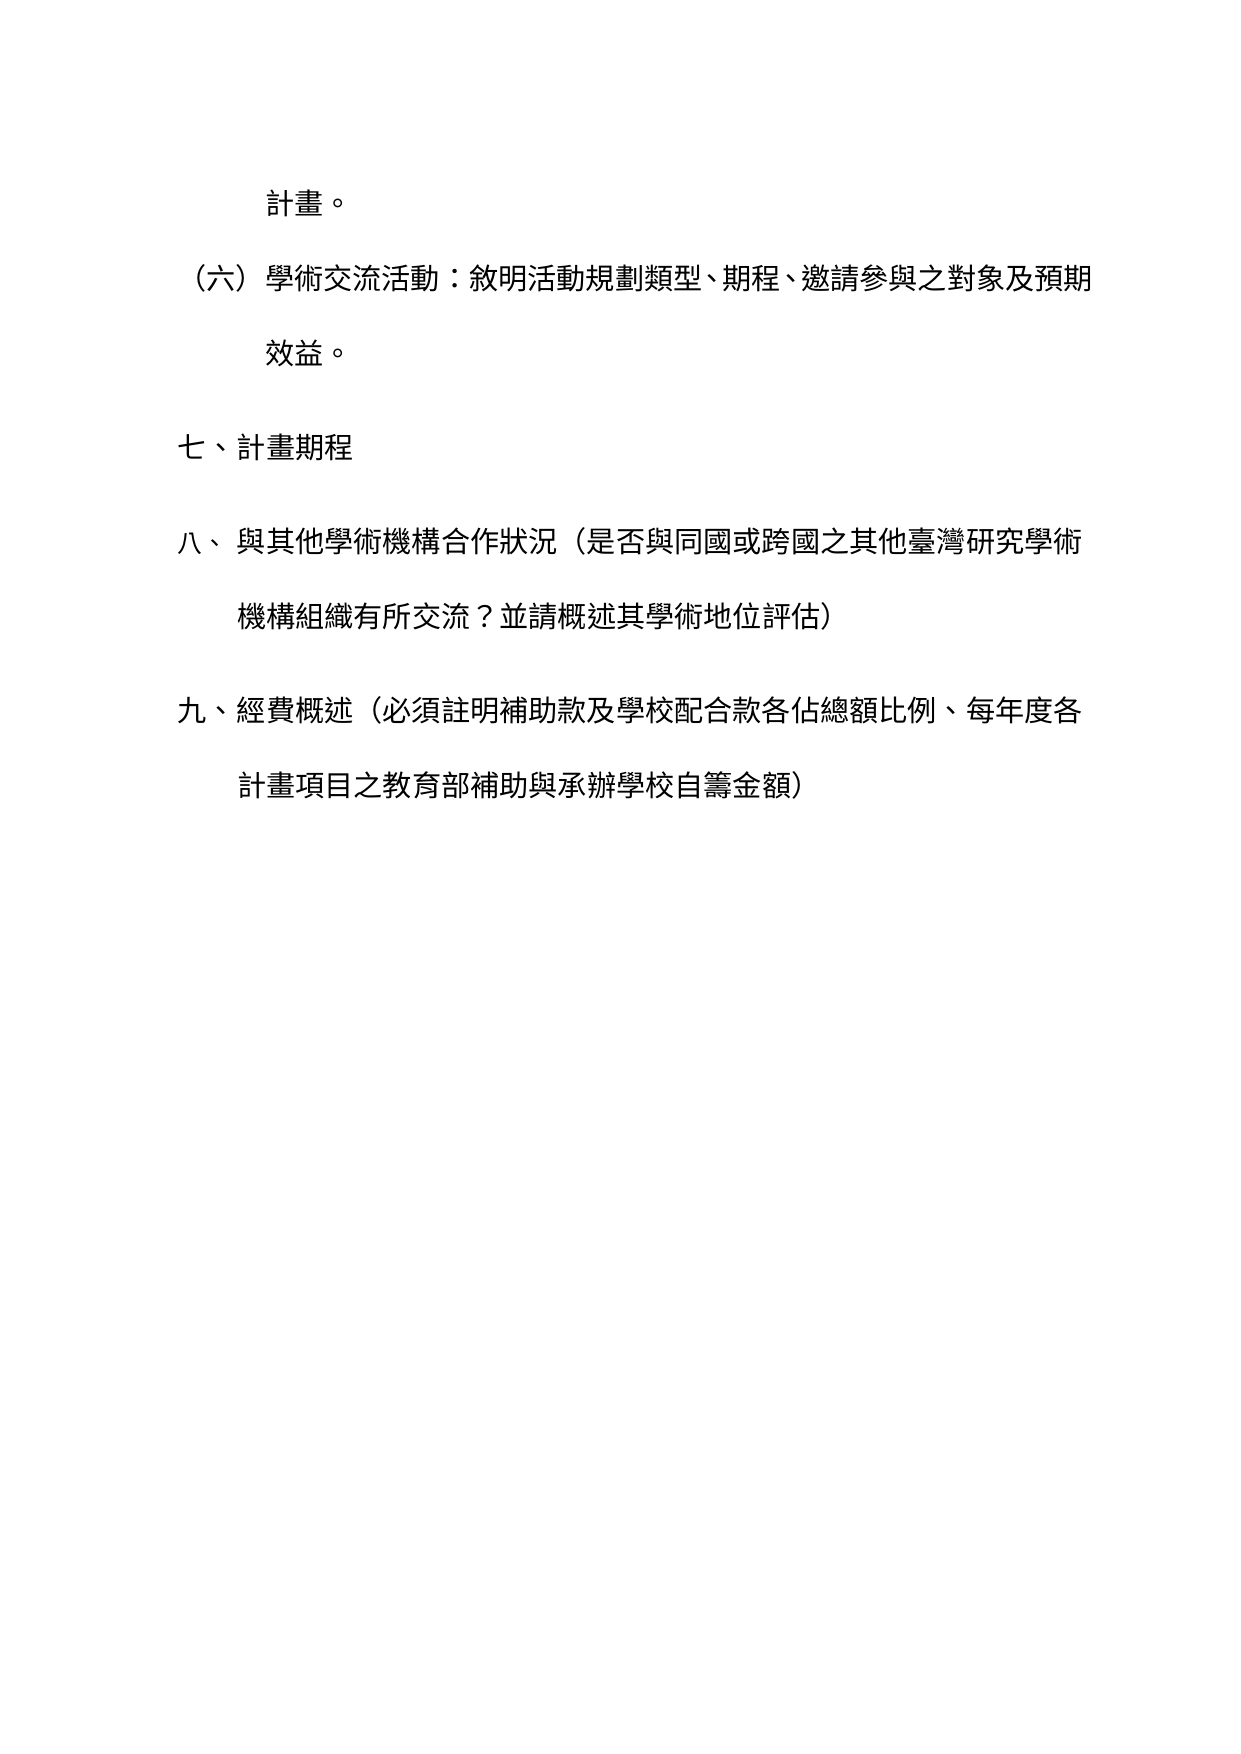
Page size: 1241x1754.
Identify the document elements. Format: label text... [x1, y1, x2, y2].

list 計畫期程 [177, 408, 1092, 483]
list 經費概述（必須註明補助款及學校配合款各佔總額比例、每年度各計畫項目之教育部補助與承辦學校自籌金額） [177, 671, 1092, 821]
text （六）學術交流活動：敘明活動規劃類型、期程、邀請參與之對象及預期效益。 [177, 239, 1092, 389]
list 與其他學術機構合作狀況（是否與同國或跨國之其他臺灣研究學術機構組織有所交流？並請概述其學術地位評估） [177, 502, 1092, 652]
text 計畫。 [177, 164, 1092, 239]
